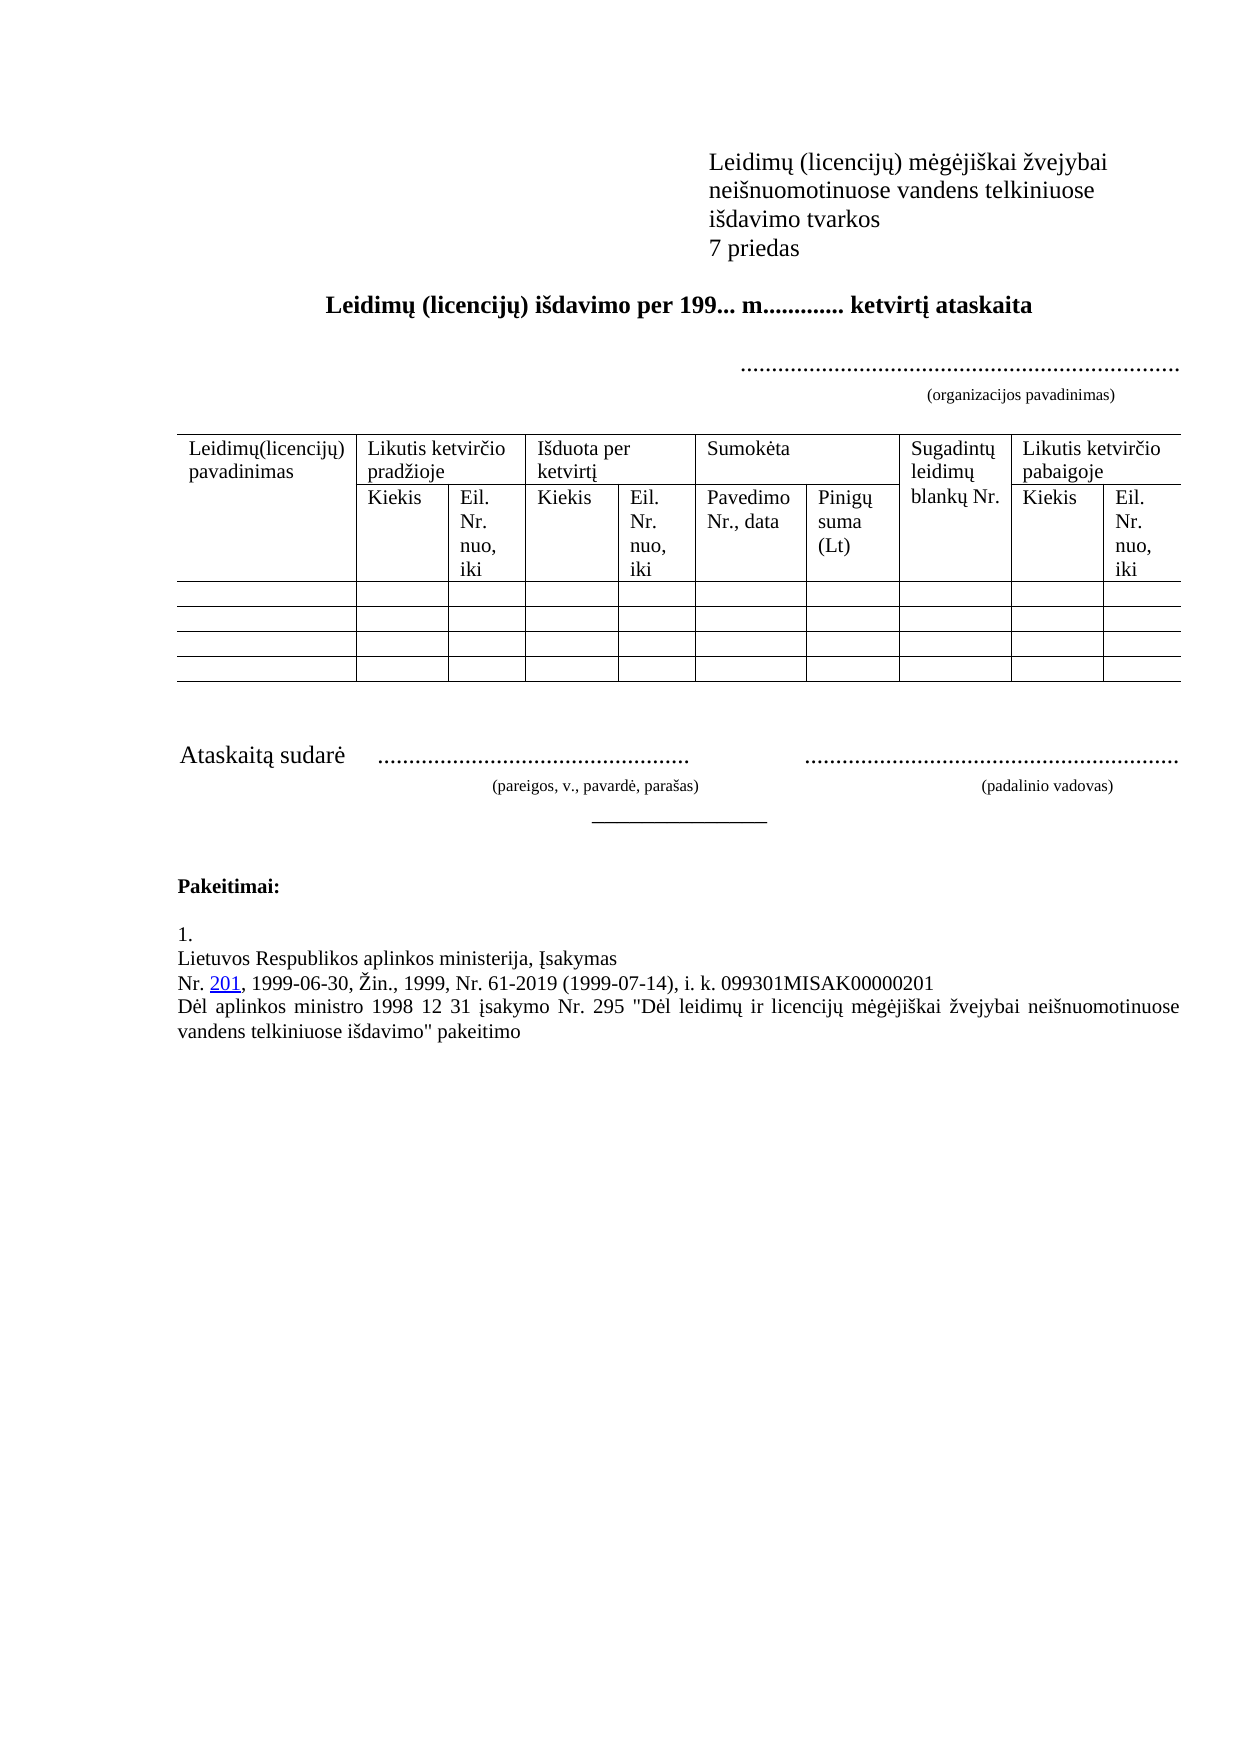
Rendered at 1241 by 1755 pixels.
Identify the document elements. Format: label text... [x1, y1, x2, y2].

table_cell [449, 632, 525, 656]
table_cell [449, 607, 525, 631]
table_cell [696, 657, 806, 681]
table_cell [1104, 582, 1181, 606]
table_cell [449, 582, 525, 606]
table_cell [177, 607, 356, 631]
text Leidimų (licencijų) išdavimo per 199... m............. ketvirtį ataskaita [177, 291, 1181, 319]
text Ataskaitą sudarė [177, 740, 1181, 768]
table_cell [619, 607, 695, 631]
table_cell [619, 657, 695, 681]
table_cell [526, 632, 618, 656]
table_cell [1012, 582, 1103, 606]
table_header Likutis ketvirčio pabaigoje [1012, 435, 1181, 483]
text 1. [177, 922, 1181, 946]
table_cell Eil. Nr. nuo, iki [1104, 485, 1181, 581]
table_header Išduota per ketvirtį [526, 435, 695, 483]
text neišnuomotinuose vandens telkiniuose [177, 176, 1181, 204]
table_cell [449, 657, 525, 681]
table_cell [900, 632, 1011, 656]
text Nr. 201, 1999-06-30, Žin., 1999, Nr. 61-2019 (1999-07-14), i. k. 099301MISAK00000201 [177, 970, 1181, 994]
table_cell [900, 657, 1011, 681]
table_cell [807, 657, 899, 681]
table_cell Pinigų suma (Lt) [807, 485, 899, 581]
table_header Leidimų(licencijų) pavadinimas [177, 435, 356, 581]
table_cell [526, 657, 618, 681]
text Pakeitimai: [177, 874, 1181, 898]
table_cell [357, 582, 448, 606]
table_cell Kiekis [526, 485, 618, 581]
table_cell [900, 582, 1011, 606]
table_cell [696, 632, 806, 656]
table_cell [619, 582, 695, 606]
table_cell [1104, 632, 1181, 656]
table_cell [1012, 607, 1103, 631]
table_cell [177, 657, 356, 681]
table_cell [1012, 657, 1103, 681]
table_cell [526, 582, 618, 606]
table_cell Eil. Nr. nuo, iki [619, 485, 695, 581]
table_cell [1104, 657, 1181, 681]
text Lietuvos Respublikos aplinkos ministerija, Įsakymas [177, 946, 1181, 970]
text Dėl aplinkos ministro 1998 12 31 įsakymo Nr. 295 "Dėl leidimų ir licencijų mėgėjiškai žvejybai neišnuomotinuose vandens telkiniuose išdavimo" pakeitimo [177, 994, 1181, 1043]
table_cell [1104, 607, 1181, 631]
table_cell Eil. Nr. nuo, iki [449, 485, 525, 581]
text išdavimo tvarkos [177, 204, 1181, 233]
table_cell [807, 607, 899, 631]
table_cell [357, 657, 448, 681]
table_cell [696, 607, 806, 631]
table_cell [807, 632, 899, 656]
table_cell [619, 632, 695, 656]
table_cell [526, 607, 618, 631]
table_cell [357, 632, 448, 656]
table_cell Pavedimo Nr., data [696, 485, 806, 581]
table_cell Kiekis [1012, 485, 1103, 581]
text ______________ [177, 797, 1181, 826]
text (pareigos, v., pavardė, parašas) (padalinio vadovas) [177, 768, 1181, 797]
text (organizacijos pavadinimas) [177, 377, 1181, 406]
table_cell Kiekis [357, 485, 448, 581]
table_cell [807, 582, 899, 606]
table_cell [357, 607, 448, 631]
table_cell [177, 632, 356, 656]
table_header Likutis ketvirčio pradžioje [357, 435, 525, 483]
text Leidimų (licencijų) mėgėjiškai žvejybai [177, 147, 1181, 176]
table_cell [900, 607, 1011, 631]
table_cell [1012, 632, 1103, 656]
table_header Sumokėta [696, 435, 899, 483]
text 7 priedas [177, 233, 1181, 262]
table_cell [177, 582, 356, 606]
table_cell [696, 582, 806, 606]
table_header Sugadintų leidimų blankų Nr. [900, 435, 1011, 581]
